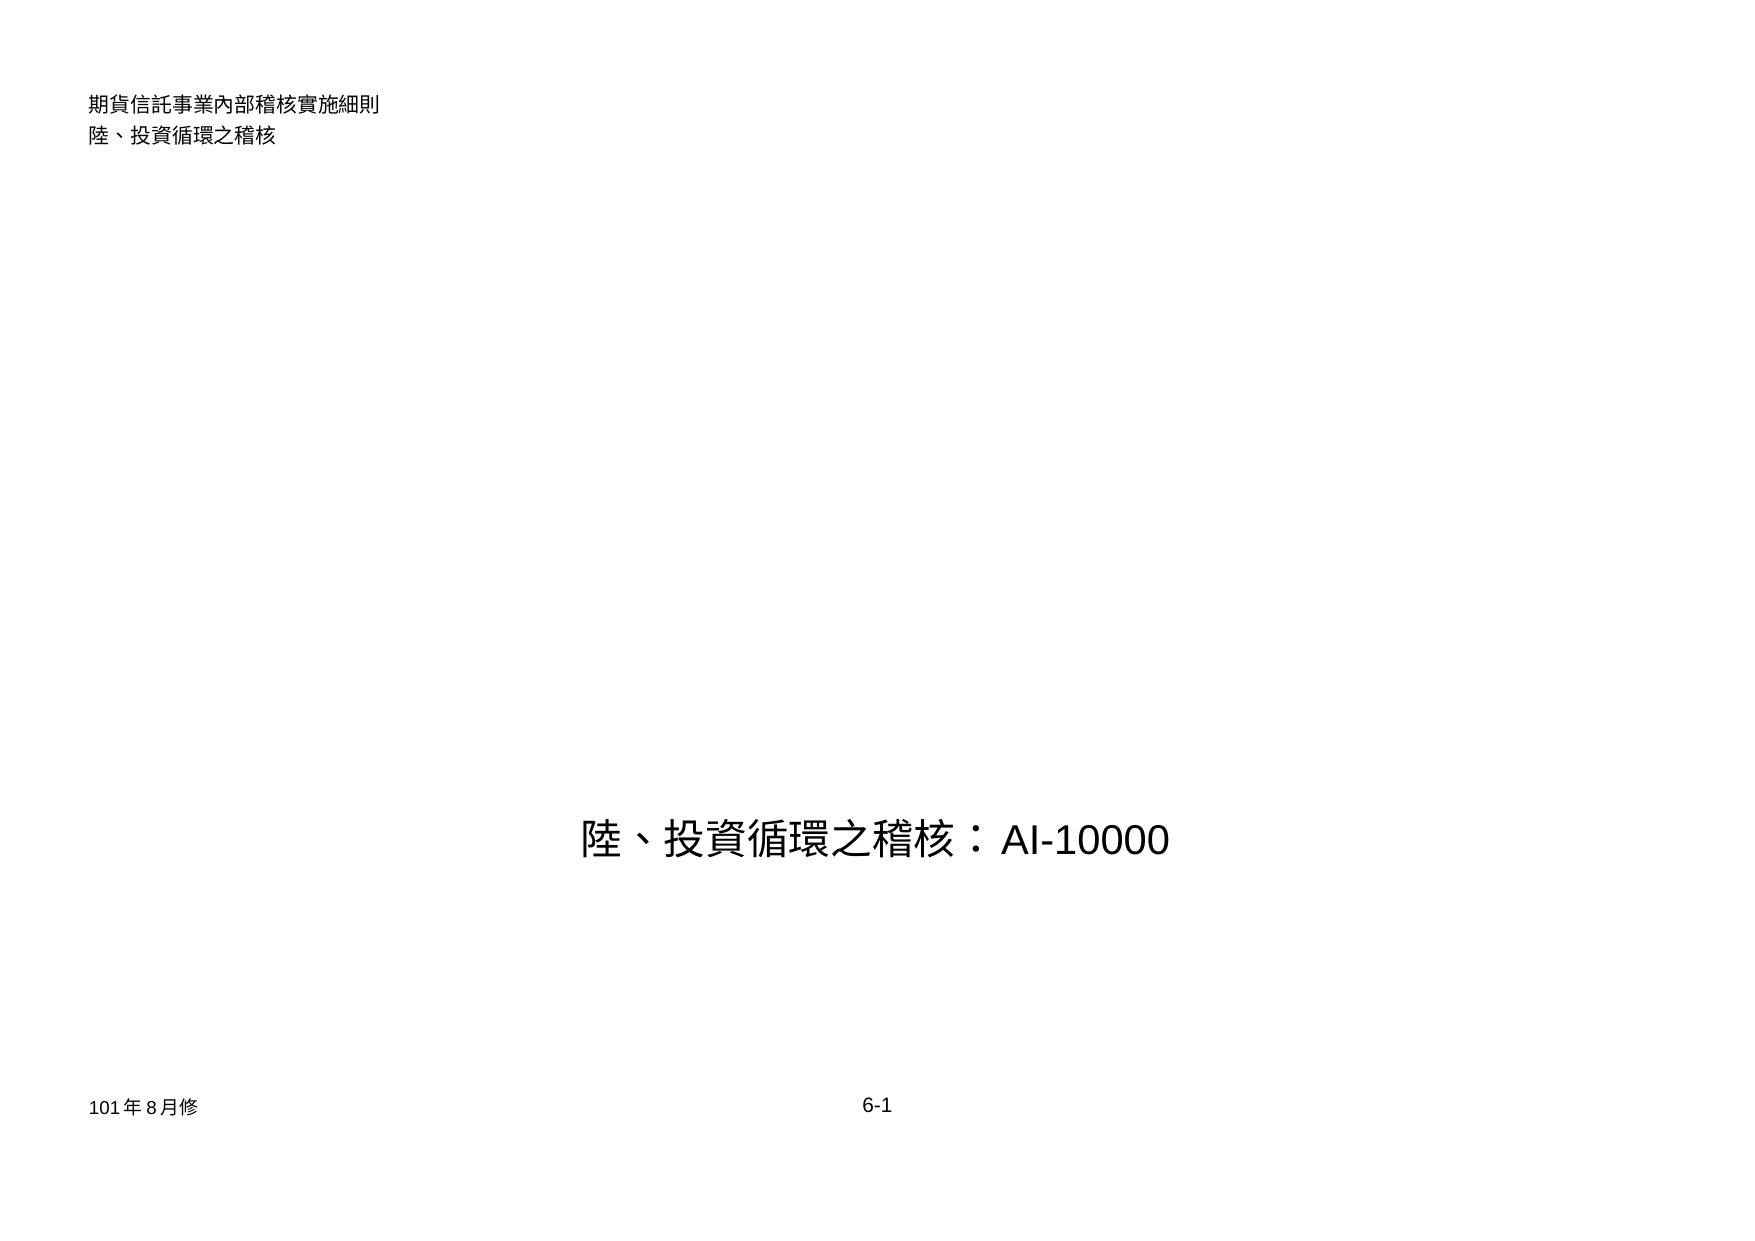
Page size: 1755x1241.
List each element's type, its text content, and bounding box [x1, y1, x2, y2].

text 陸、投資循環之稽核：AI-10000 [91, 758, 1663, 883]
